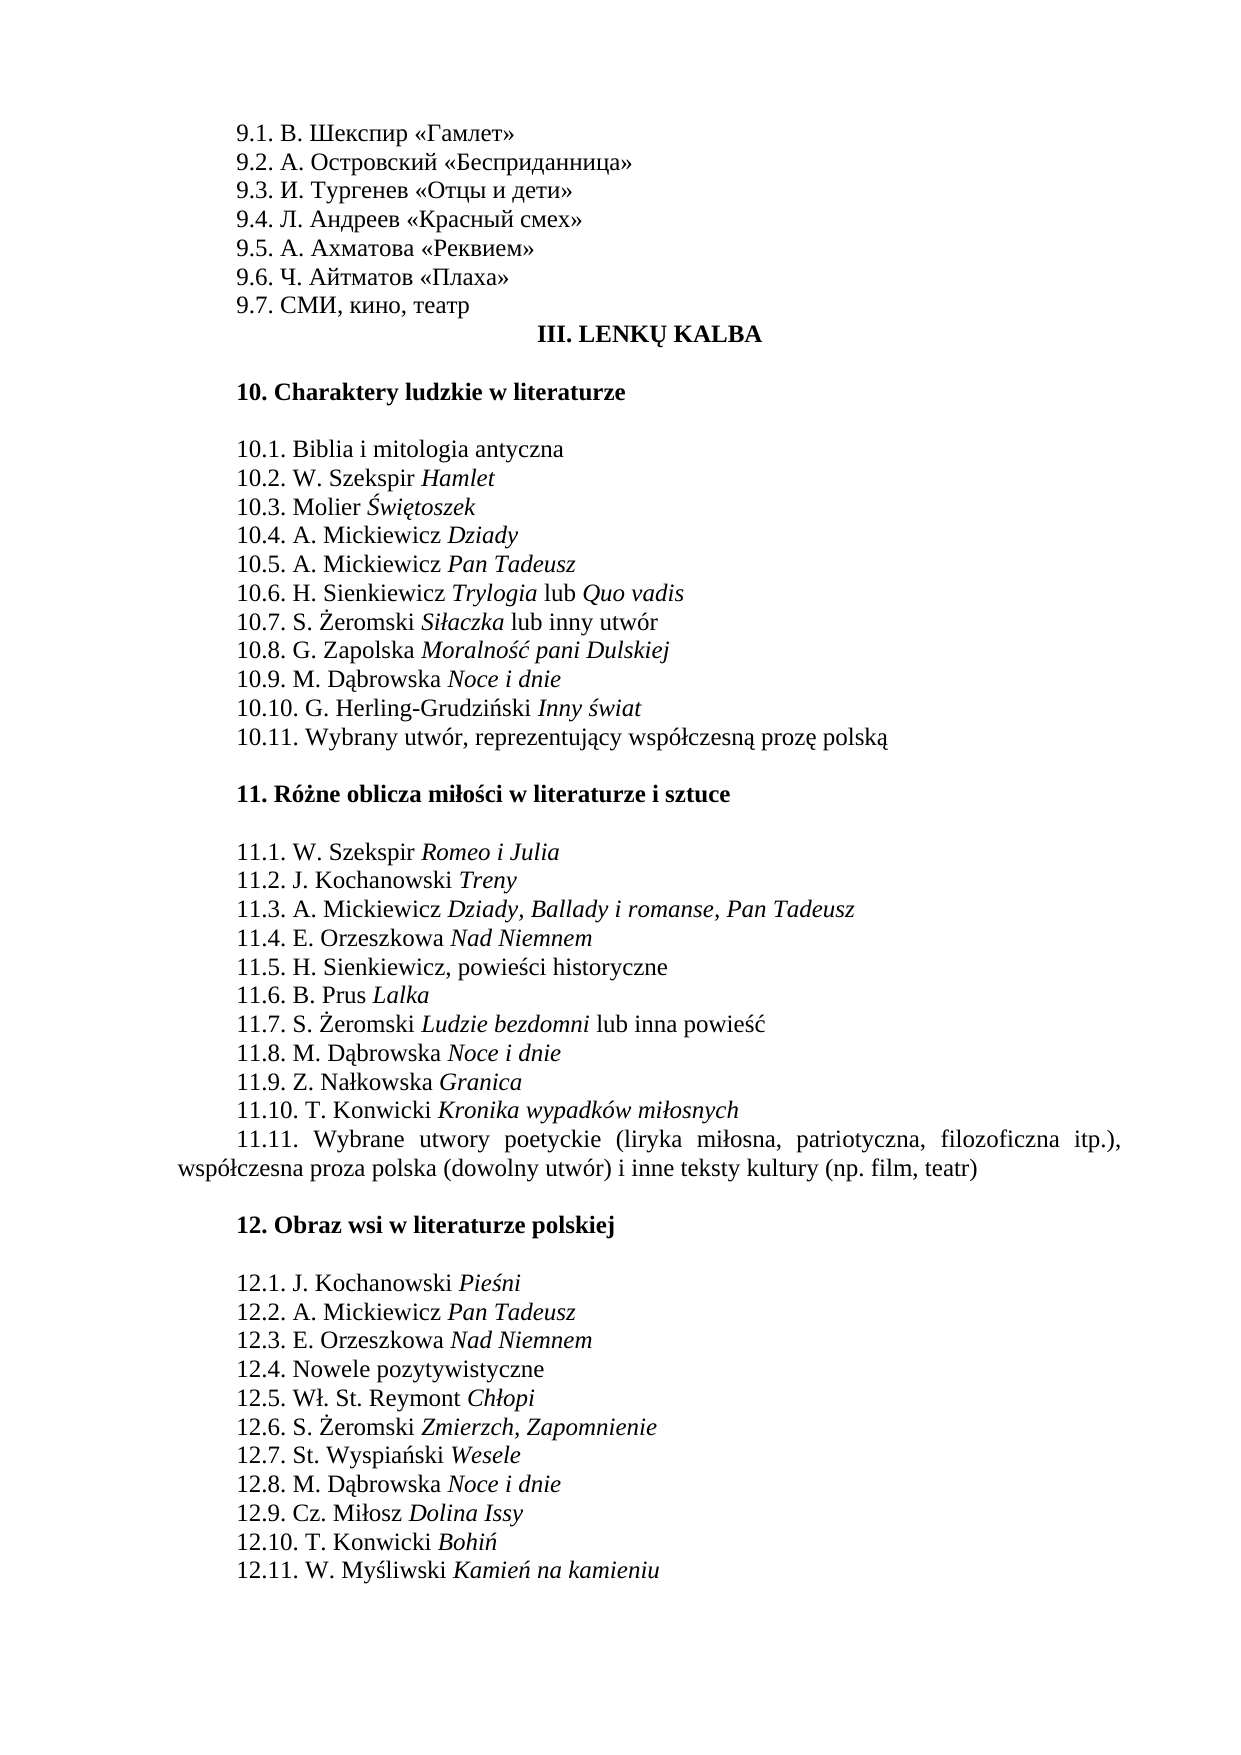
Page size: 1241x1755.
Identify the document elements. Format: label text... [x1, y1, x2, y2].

text 10.6. H. Sienkiewicz Trylogia lub Quo vadis [177, 578, 1122, 607]
text 12.6. S. Żeromski Zmierzch, Zapomnienie [177, 1412, 1122, 1441]
text 12.2. A. Mickiewicz Pan Tadeusz [177, 1297, 1122, 1326]
text 11.4. E. Orzeszkowa Nad Niemnem [177, 923, 1122, 952]
text 10.11. Wybrany utwór, reprezentujący współczesną prozę polską [177, 722, 1122, 751]
text 11.11. Wybrane utwory poetyckie (liryka miłosna, patriotyczna, filozoficzna itp.), współczesna proza polska (dowolny utwór) i inne teksty kultury (np. film, teatr) [177, 1124, 1122, 1182]
text 9.4. Л. Андреев «Красный смех» [177, 204, 1122, 233]
text 12.7. St. Wyspiański Wesele [177, 1441, 1122, 1469]
text 9.1. В. Шекспир «Гамлет» [177, 118, 1122, 147]
text 11.8. M. Dąbrowska Noce i dnie [177, 1038, 1122, 1067]
text 10.8. G. Zapolska Moralność pani Dulskiej [177, 636, 1122, 664]
text 10.2. W. Szekspir Hamlet [177, 463, 1122, 492]
text 11.9. Z. Nałkowska Granica [177, 1067, 1122, 1096]
text 10.1. Biblia i mitologia antyczna [177, 434, 1122, 463]
text 11. Różne oblicza miłości w literaturze i sztuce [177, 779, 1122, 808]
text III. LENKŲ KALBA [177, 319, 1122, 348]
text 10.10. G. Herling-Grudziński Inny świat [177, 693, 1122, 722]
text 12.4. Nowele pozytywistyczne [177, 1354, 1122, 1383]
text 12.3. E. Orzeszkowa Nad Niemnem [177, 1326, 1122, 1354]
text 9.5. А. Ахматова «Реквием» [177, 233, 1122, 262]
text 12.5. Wł. St. Reymont Chłopi [177, 1383, 1122, 1412]
text 12.11. W. Myśliwski Kamień na kamieniu [177, 1556, 1122, 1584]
text 9.6. Ч. Айтматов «Плаха» [177, 262, 1122, 291]
text 9.2. А. Островский «Бесприданница» [177, 147, 1122, 176]
text 12.1. J. Kochanowski Pieśni [177, 1268, 1122, 1297]
text 10. Charaktery ludzkie w literaturze [177, 377, 1122, 406]
text 10.7. S. Żeromski Siłaczka lub inny utwór [177, 607, 1122, 636]
text 11.2. J. Kochanowski Treny [177, 866, 1122, 894]
text 12. Obraz wsi w literaturze polskiej [177, 1211, 1122, 1239]
text 11.5. H. Sienkiewicz, powieści historyczne [177, 952, 1122, 981]
text 10.4. A. Mickiewicz Dziady [177, 521, 1122, 549]
text 12.10. T. Konwicki Bohiń [177, 1527, 1122, 1556]
text 10.5. A. Mickiewicz Pan Tadeusz [177, 549, 1122, 578]
text 11.10. T. Konwicki Kronika wypadków miłosnych [177, 1096, 1122, 1124]
text 11.6. B. Prus Lalka [177, 981, 1122, 1009]
text 10.3. Molier Świętoszek [177, 492, 1122, 521]
text 11.3. A. Mickiewicz Dziady, Ballady i romanse, Pan Tadeusz [177, 894, 1122, 923]
text 9.7. СМИ, кино, театр [177, 291, 1122, 319]
text 11.1. W. Szekspir Romeo i Julia [177, 837, 1122, 866]
text 10.9. M. Dąbrowska Noce i dnie [177, 664, 1122, 693]
text 12.8. M. Dąbrowska Noce i dnie [177, 1469, 1122, 1498]
text 11.7. S. Żeromski Ludzie bezdomni lub inna powieść [177, 1009, 1122, 1038]
text 9.3. И. Тургенев «Отцы и дети» [177, 176, 1122, 204]
text 12.9. Cz. Miłosz Dolina Issy [177, 1498, 1122, 1527]
